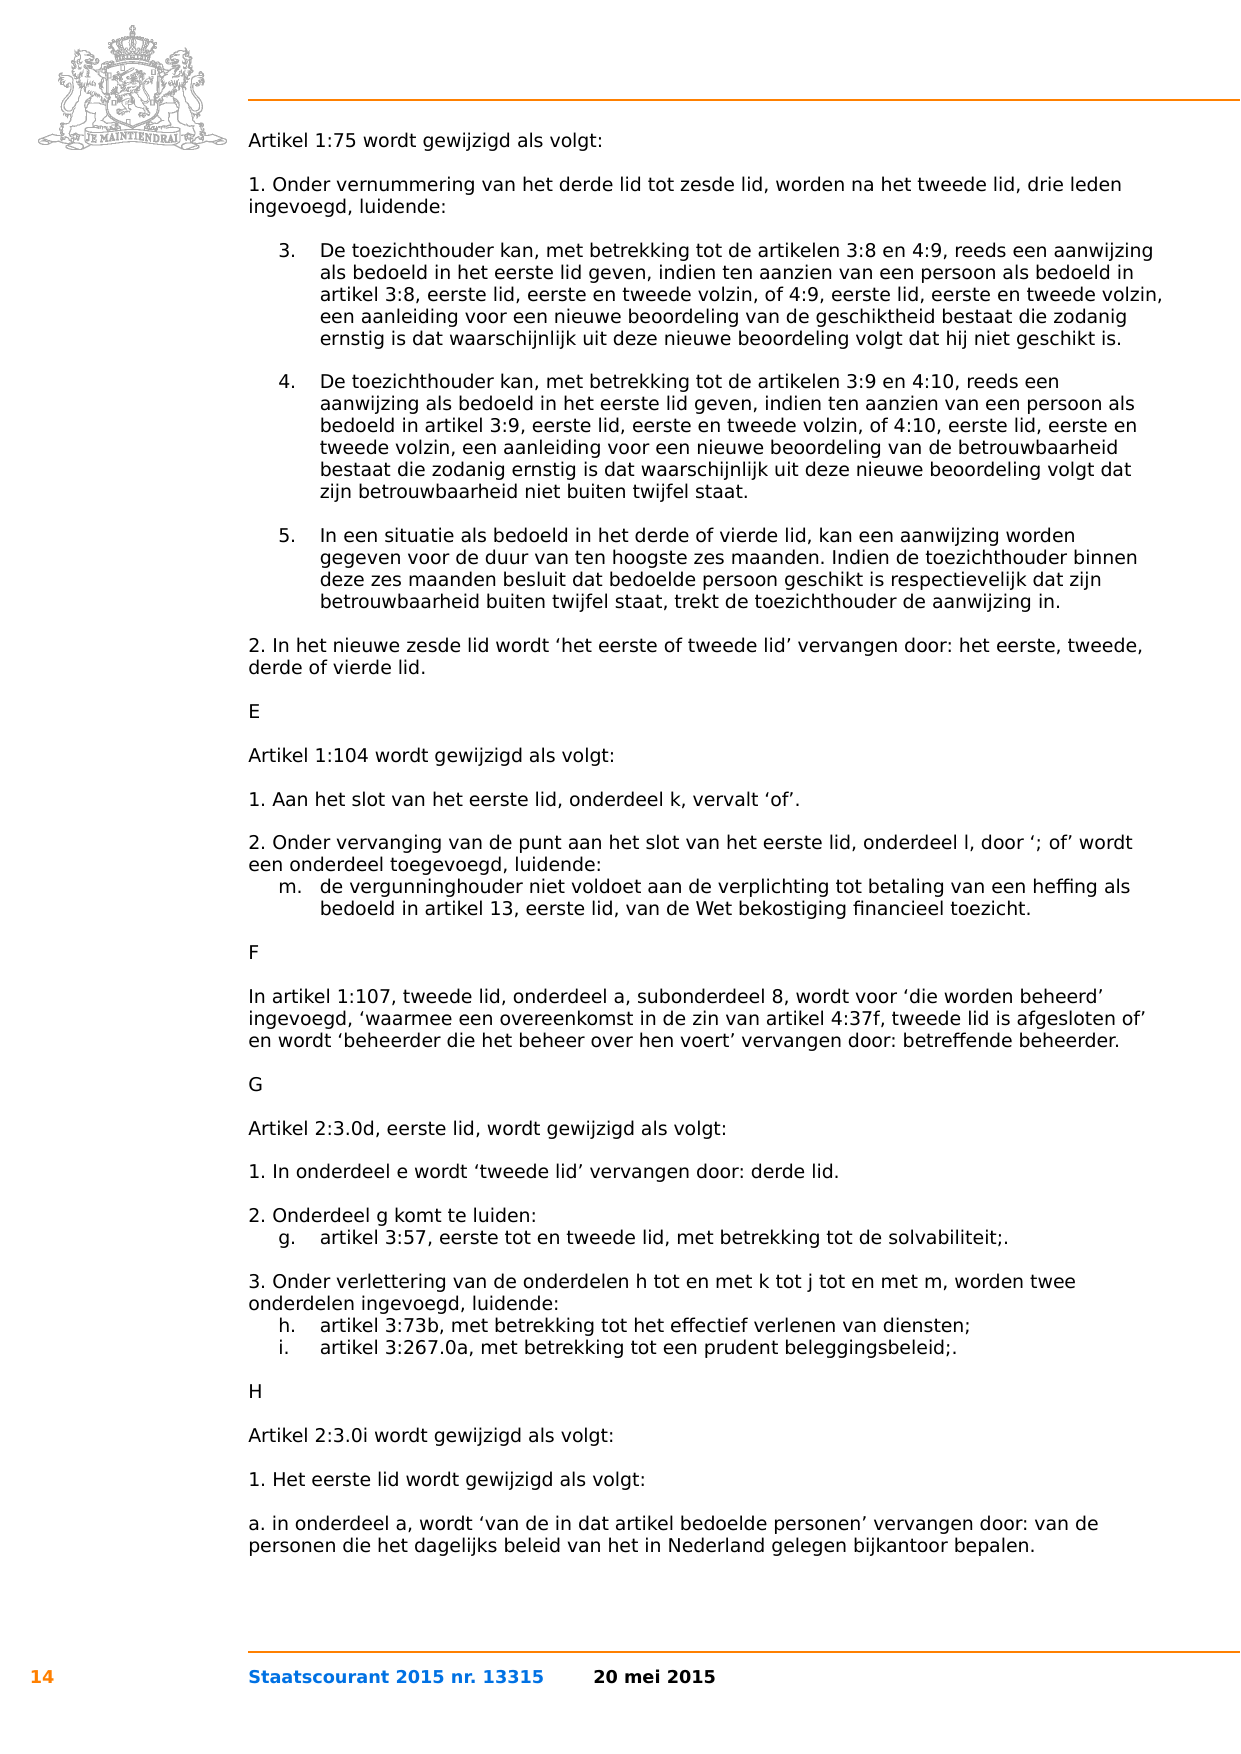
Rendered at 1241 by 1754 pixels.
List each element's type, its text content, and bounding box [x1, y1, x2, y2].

text 1. Het eerste lid wordt gewijzigd als volgt: [248, 1469, 1163, 1491]
text 1. In onderdeel e wordt ‘tweede lid’ vervangen door: derde lid. [248, 1161, 1163, 1183]
text m. de vergunninghouder niet voldoet aan de verplichting tot betaling van een heffing als bedoeld in artikel 13, eerste lid, van de Wet bekostiging financieel toezicht. [278, 876, 1163, 920]
text 2. Onder vervanging van de punt aan het slot van het eerste lid, onderdeel l, door ‘; of’ wordt een onderdeel toegevoegd, luidende: [248, 832, 1163, 876]
text 1. Aan het slot van het eerste lid, onderdeel k, vervalt ‘of’. [248, 788, 1163, 810]
text G [248, 1074, 1163, 1096]
text Artikel 2:3.0i wordt gewijzigd als volgt: [248, 1425, 1163, 1447]
text Artikel 2:3.0d, eerste lid, wordt gewijzigd als volgt: [248, 1118, 1163, 1139]
text In artikel 1:107, tweede lid, onderdeel a, subonderdeel 8, wordt voor ‘die worden beheerd’ ingevoegd, ‘waarmee een overeenkomst in de zin van artikel 4:37f, tweede lid is afgesloten of’ en wordt ‘beheerder die het beheer over hen voert’ vervangen door: betreffende beheerder. [248, 986, 1163, 1052]
text i. artikel 3:267.0a, met betrekking tot een prudent beleggingsbeleid;. [278, 1337, 1163, 1359]
text 4. De toezichthouder kan, met betrekking tot de artikelen 3:9 en 4:10, reeds een aanwijzing als bedoeld in het eerste lid geven, indien ten aanzien van een persoon als bedoeld in artikel 3:9, eerste lid, eerste en tweede volzin, of 4:10, eerste lid, eerste en tweede volzin, een aanleiding voor een nieuwe beoordeling van de betrouwbaarheid bestaat die zodanig ernstig is dat waarschijnlijk uit deze nieuwe beoordeling volgt dat zijn betrouwbaarheid niet buiten twijfel staat. [278, 371, 1163, 503]
text Artikel 1:75 wordt gewijzigd als volgt: [248, 130, 1163, 152]
text g. artikel 3:57, eerste tot en tweede lid, met betrekking tot de solvabiliteit;. [278, 1227, 1163, 1249]
text Artikel 1:104 wordt gewijzigd als volgt: [248, 744, 1163, 767]
picture [38, 25, 227, 150]
text h. artikel 3:73b, met betrekking tot het effectief verlenen van diensten; [278, 1315, 1163, 1337]
text F [248, 942, 1163, 964]
text 3. Onder verlettering van de onderdelen h tot en met k tot j tot en met m, worden twee onderdelen ingevoegd, luidende: [248, 1271, 1163, 1315]
text 2. Onderdeel g komt te luiden: [248, 1205, 1163, 1227]
text 2. In het nieuwe zesde lid wordt ‘het eerste of tweede lid’ vervangen door: het eerste, tweede, derde of vierde lid. [248, 635, 1163, 679]
text 3. De toezichthouder kan, met betrekking tot de artikelen 3:8 en 4:9, reeds een aanwijzing als bedoeld in het eerste lid geven, indien ten aanzien van een persoon als bedoeld in artikel 3:8, eerste lid, eerste en tweede volzin, of 4:9, eerste lid, eerste en tweede volzin, een aanleiding voor een nieuwe beoordeling van de geschiktheid bestaat die zodanig ernstig is dat waarschijnlijk uit deze nieuwe beoordeling volgt dat hij niet geschikt is. [278, 239, 1163, 349]
text E [248, 701, 1163, 723]
text 1. Onder vernummering van het derde lid tot zesde lid, worden na het tweede lid, drie leden ingevoegd, luidende: [248, 174, 1163, 218]
text a. in onderdeel a, wordt ‘van de in dat artikel bedoelde personen’ vervangen door: van de personen die het dagelijks beleid van het in Nederland gelegen bijkantoor bepalen. [248, 1512, 1163, 1556]
text 5. In een situatie als bedoeld in het derde of vierde lid, kan een aanwijzing worden gegeven voor de duur van ten hoogste zes maanden. Indien de toezichthouder binnen deze zes maanden besluit dat bedoelde persoon geschikt is respectievelijk dat zijn betrouwbaarheid buiten twijfel staat, trekt de toezichthouder de aanwijzing in. [278, 525, 1163, 613]
text H [248, 1381, 1163, 1403]
